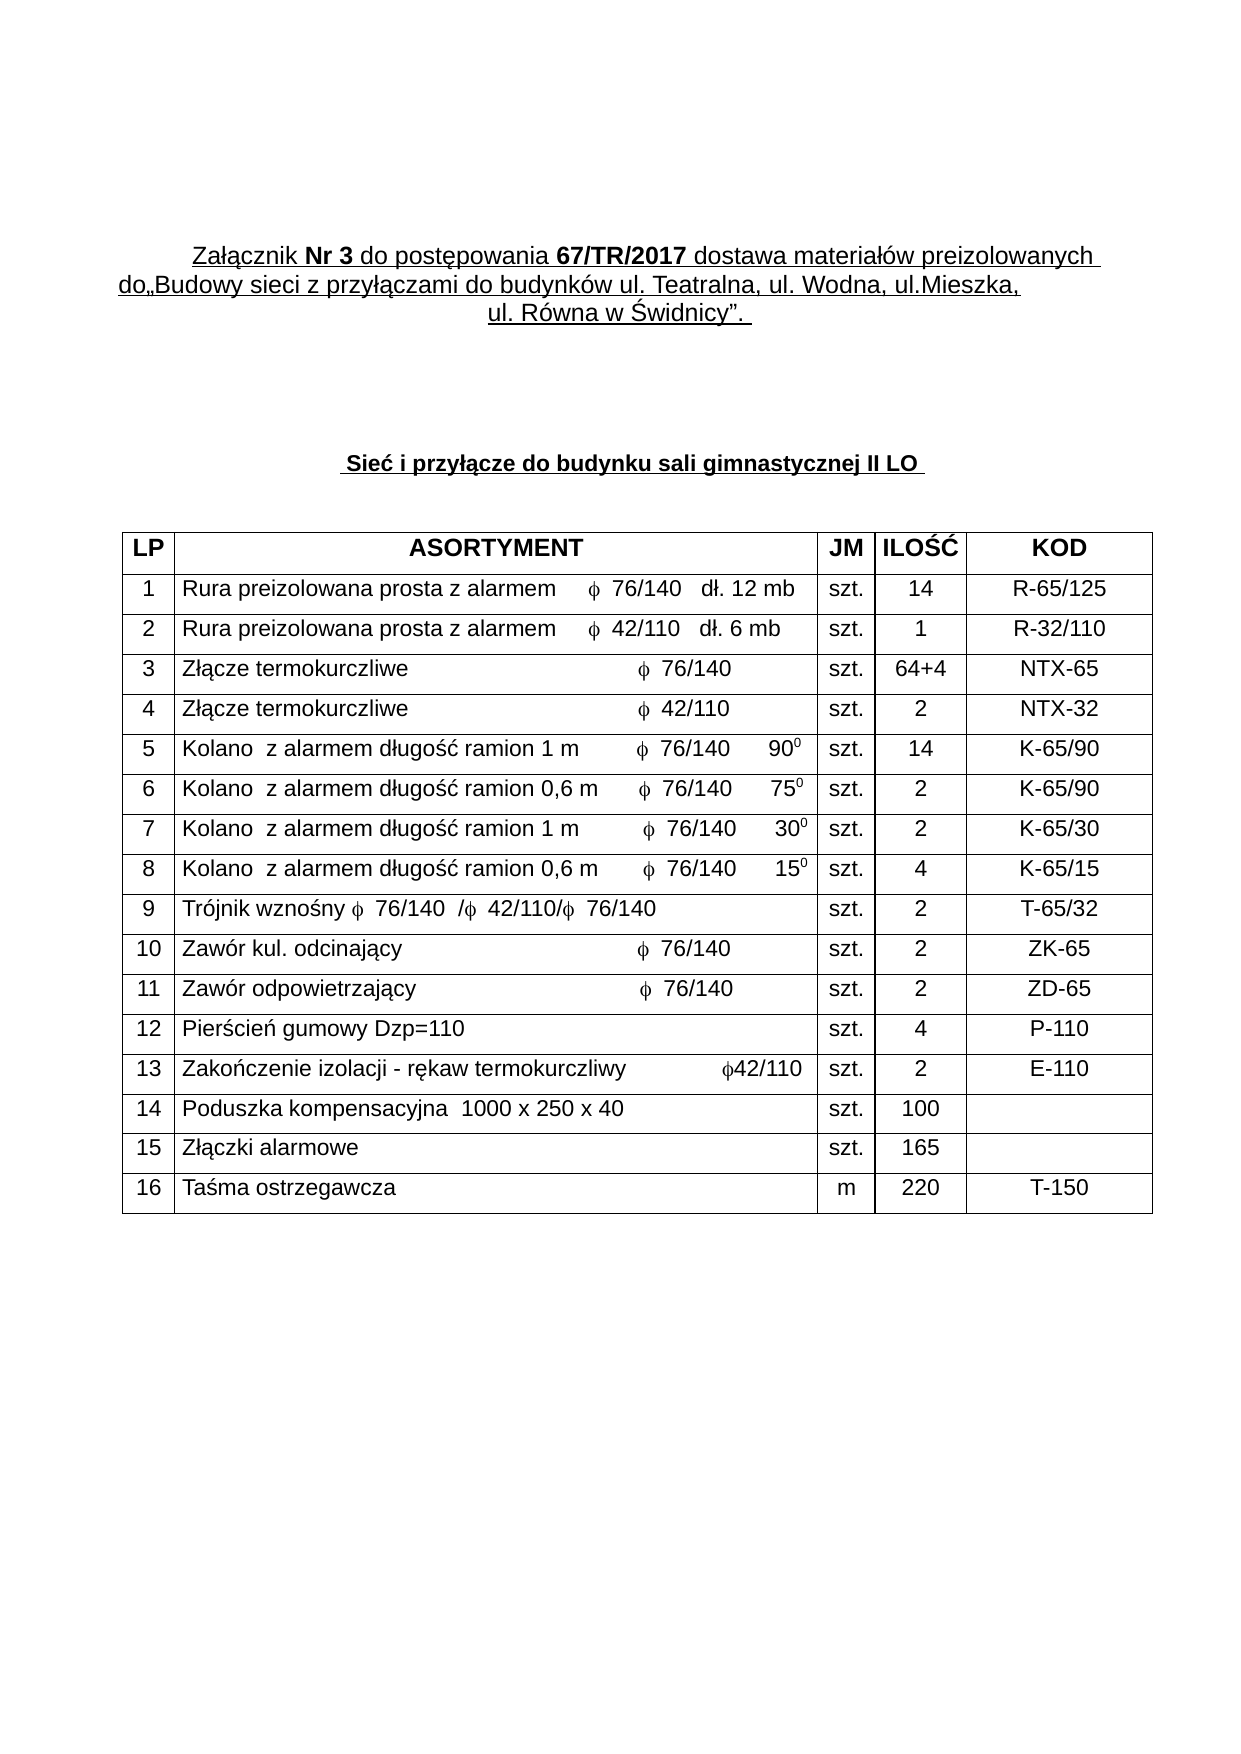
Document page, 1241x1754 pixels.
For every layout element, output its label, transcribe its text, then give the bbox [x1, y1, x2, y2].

table_header LP [123, 533, 174, 574]
table_cell szt. [818, 1134, 874, 1173]
table_cell 14 [876, 735, 966, 774]
table_cell NTX-65 [967, 655, 1152, 694]
table_cell 13 [123, 1055, 174, 1093]
table_cell 2 [876, 815, 966, 854]
table_cell K-65/15 [967, 855, 1152, 894]
table_cell szt. [818, 895, 874, 934]
table_cell 8 [123, 855, 174, 894]
table_cell szt. [818, 695, 874, 734]
table_cell Rura preizolowana prosta z alarmem  76/140 dł. 12 mb [175, 575, 817, 614]
table_cell Rura preizolowana prosta z alarmem  42/110 dł. 6 mb [175, 615, 817, 654]
table_cell T-65/32 [967, 895, 1152, 934]
table_cell szt. [818, 815, 874, 854]
table_cell T-150 [967, 1174, 1152, 1213]
table_cell szt. [818, 1055, 874, 1093]
table_cell 5 [123, 735, 174, 774]
table_cell szt. [818, 1015, 874, 1053]
table_cell szt. [818, 775, 874, 814]
table_cell 4 [123, 695, 174, 734]
table_cell K-65/90 [967, 735, 1152, 774]
table_cell Trójnik wznośny  76/140 / 42/110/ 76/140 [175, 895, 817, 934]
table_cell 2 [876, 895, 966, 934]
table_cell 2 [876, 695, 966, 734]
table_cell Kolano z alarmem długość ramion 1 m  76/140 300 [175, 815, 817, 854]
table_cell 7 [123, 815, 174, 854]
table_cell Kolano z alarmem długość ramion 0,6 m  76/140 750 [175, 775, 817, 814]
table_cell Złącze termokurczliwe  42/110 [175, 695, 817, 734]
table_cell 2 [876, 975, 966, 1014]
table_cell R-32/110 [967, 615, 1152, 654]
table_cell R-65/125 [967, 575, 1152, 614]
table_cell 2 [876, 935, 966, 974]
table_cell 6 [123, 775, 174, 814]
table_header JM [818, 533, 874, 574]
table_cell szt. [818, 975, 874, 1014]
table_header ILOŚĆ [876, 533, 966, 574]
table_cell [967, 1095, 1152, 1133]
table_cell NTX-32 [967, 695, 1152, 734]
table_cell 4 [876, 855, 966, 894]
table_cell 12 [123, 1015, 174, 1053]
table_cell 9 [123, 895, 174, 934]
table_cell [967, 1134, 1152, 1173]
table_cell 64+4 [876, 655, 966, 694]
table_cell 2 [876, 775, 966, 814]
table_cell szt. [818, 935, 874, 974]
table_cell 11 [123, 975, 174, 1014]
table_cell 14 [123, 1095, 174, 1133]
table_cell 2 [876, 1055, 966, 1093]
table_cell ZD-65 [967, 975, 1152, 1014]
table_cell 1 [876, 615, 966, 654]
table_cell 10 [123, 935, 174, 974]
table_cell 14 [876, 575, 966, 614]
table_cell Złączki alarmowe [175, 1134, 817, 1173]
table_cell szt. [818, 615, 874, 654]
table_cell Złącze termokurczliwe  76/140 [175, 655, 817, 694]
table_cell 4 [876, 1015, 966, 1053]
table_cell K-65/30 [967, 815, 1152, 854]
table_cell 16 [123, 1174, 174, 1213]
table_cell Kolano z alarmem długość ramion 0,6 m  76/140 150 [175, 855, 817, 894]
table_cell K-65/90 [967, 775, 1152, 814]
text Sieć i przyłącze do budynku sali gimnastycznej II LO [118, 450, 1122, 476]
table_cell Zawór kul. odcinający  76/140 [175, 935, 817, 974]
table_cell Poduszka kompensacyjna 1000 x 250 x 40 [175, 1095, 817, 1133]
table_header ASORTYMENT [175, 533, 817, 574]
table_cell Pierścień gumowy Dzp=110 [175, 1015, 817, 1053]
table_cell 220 [876, 1174, 966, 1213]
table_cell m [818, 1174, 874, 1213]
table_cell 2 [123, 615, 174, 654]
table_cell 1 [123, 575, 174, 614]
table_cell ZK-65 [967, 935, 1152, 974]
table_cell szt. [818, 1095, 874, 1133]
table_cell P-110 [967, 1015, 1152, 1053]
table_cell Zakończenie izolacji - rękaw termokurczliwy 42/110 [175, 1055, 817, 1093]
table_cell E-110 [967, 1055, 1152, 1093]
table_cell 165 [876, 1134, 966, 1173]
table_cell 3 [123, 655, 174, 694]
table_cell Kolano z alarmem długość ramion 1 m  76/140 900 [175, 735, 817, 774]
table_cell szt. [818, 735, 874, 774]
table_cell szt. [818, 575, 874, 614]
table_header KOD [967, 533, 1152, 574]
table_cell szt. [818, 655, 874, 694]
table_cell Taśma ostrzegawcza [175, 1174, 817, 1213]
text Załącznik Nr 3 do postępowania 67/TR/2017 dostawa materiałów preizolowanych do„Budowy sieci z przyłączami do budynków ul. Teatralna, ul. Wodna, ul.Mieszka, ul. Równa w Świdnicy”. [118, 241, 1122, 327]
table_cell szt. [818, 855, 874, 894]
table_cell 100 [876, 1095, 966, 1133]
table_cell 15 [123, 1134, 174, 1173]
table_cell Zawór odpowietrzający  76/140 [175, 975, 817, 1014]
